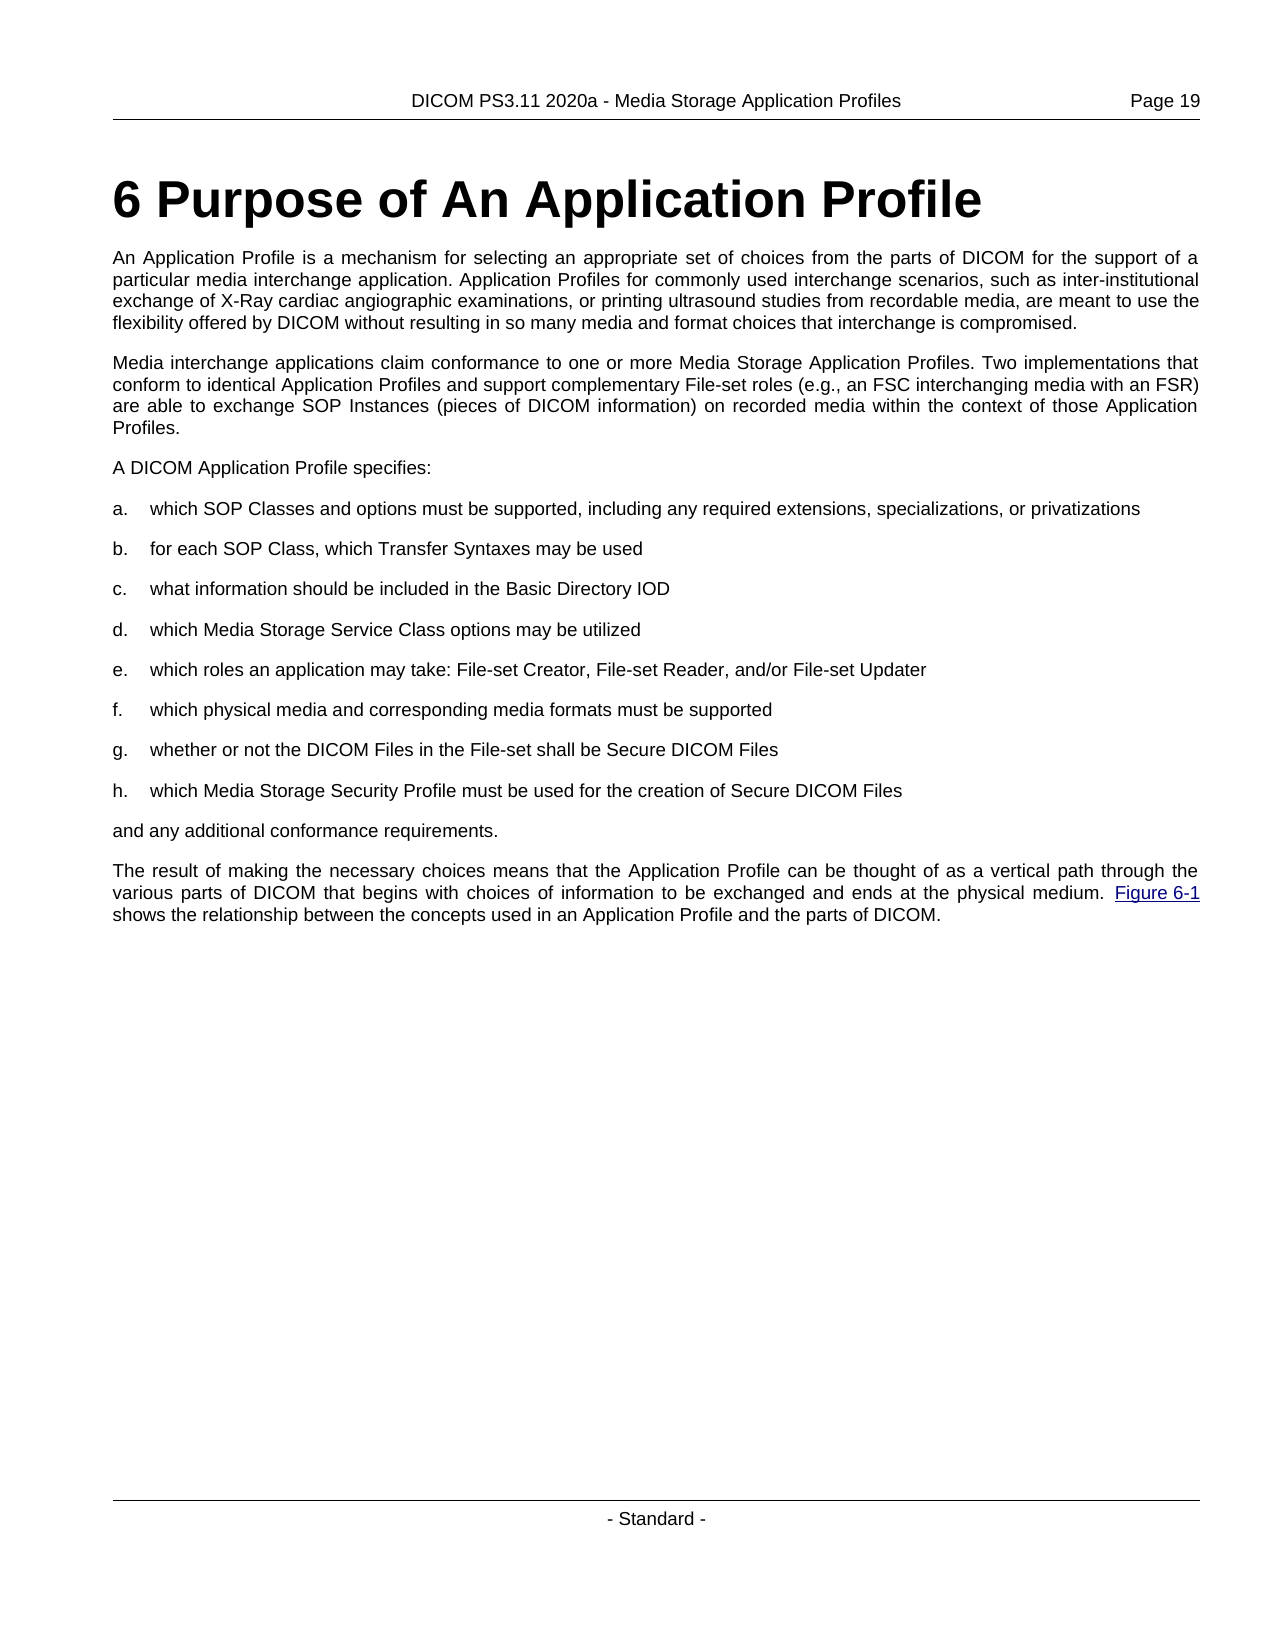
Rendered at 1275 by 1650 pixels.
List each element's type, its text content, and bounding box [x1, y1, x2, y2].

text An Application Profile is a mechanism for selecting an appropriate set of choices from the parts of DICOM for the support of a particular media interchange application. Application Profiles for commonly used interchange scenarios, such as inter-institutional exchange of X-Ray cardiac angiographic examinations, or printing ultrasound studies from recordable media, are meant to use the flexibility offered by DICOM without resulting in so many media and format choices that interchange is compromised. [112, 247, 1200, 333]
text c. what information should be included in the Basic Directory IOD [112, 578, 1200, 599]
text f. which physical media and corresponding media formats must be supported [112, 699, 1200, 721]
text b. for each SOP Class, which Transfer Syntaxes may be used [112, 538, 1200, 559]
text and any additional conformance requirements. [112, 820, 1200, 841]
text The result of making the necessary choices means that the Application Profile can be thought of as a vertical path through the various parts of DICOM that begins with choices of information to be exchanged and ends at the physical medium. Figure 6-1 shows the relationship between the concepts used in an Application Profile and the parts of DICOM. [112, 860, 1200, 925]
text e. which roles an application may take: File-set Creator, File-set Reader, and/or File-set Updater [112, 659, 1200, 680]
text d. which Media Storage Service Class options may be utilized [112, 618, 1200, 640]
text a. which SOP Classes and options must be supported, including any required extensions, specializations, or privatizations [112, 497, 1200, 519]
text A DICOM Application Profile specifies: [112, 457, 1200, 479]
text 6 Purpose of An Application Profile [112, 169, 1200, 228]
text g. whether or not the DICOM Files in the File-set shall be Secure DICOM Files [112, 739, 1200, 761]
text h. which Media Storage Security Profile must be used for the creation of Secure DICOM Files [112, 779, 1200, 801]
text Media interchange applications claim conformance to one or more Media Storage Application Profiles. Two implementations that conform to identical Application Profiles and support complementary File-set roles (e.g., an FSC interchanging media with an FSR) are able to exchange SOP Instances (pieces of DICOM information) on recorded media within the context of those Application Profiles. [112, 352, 1200, 438]
